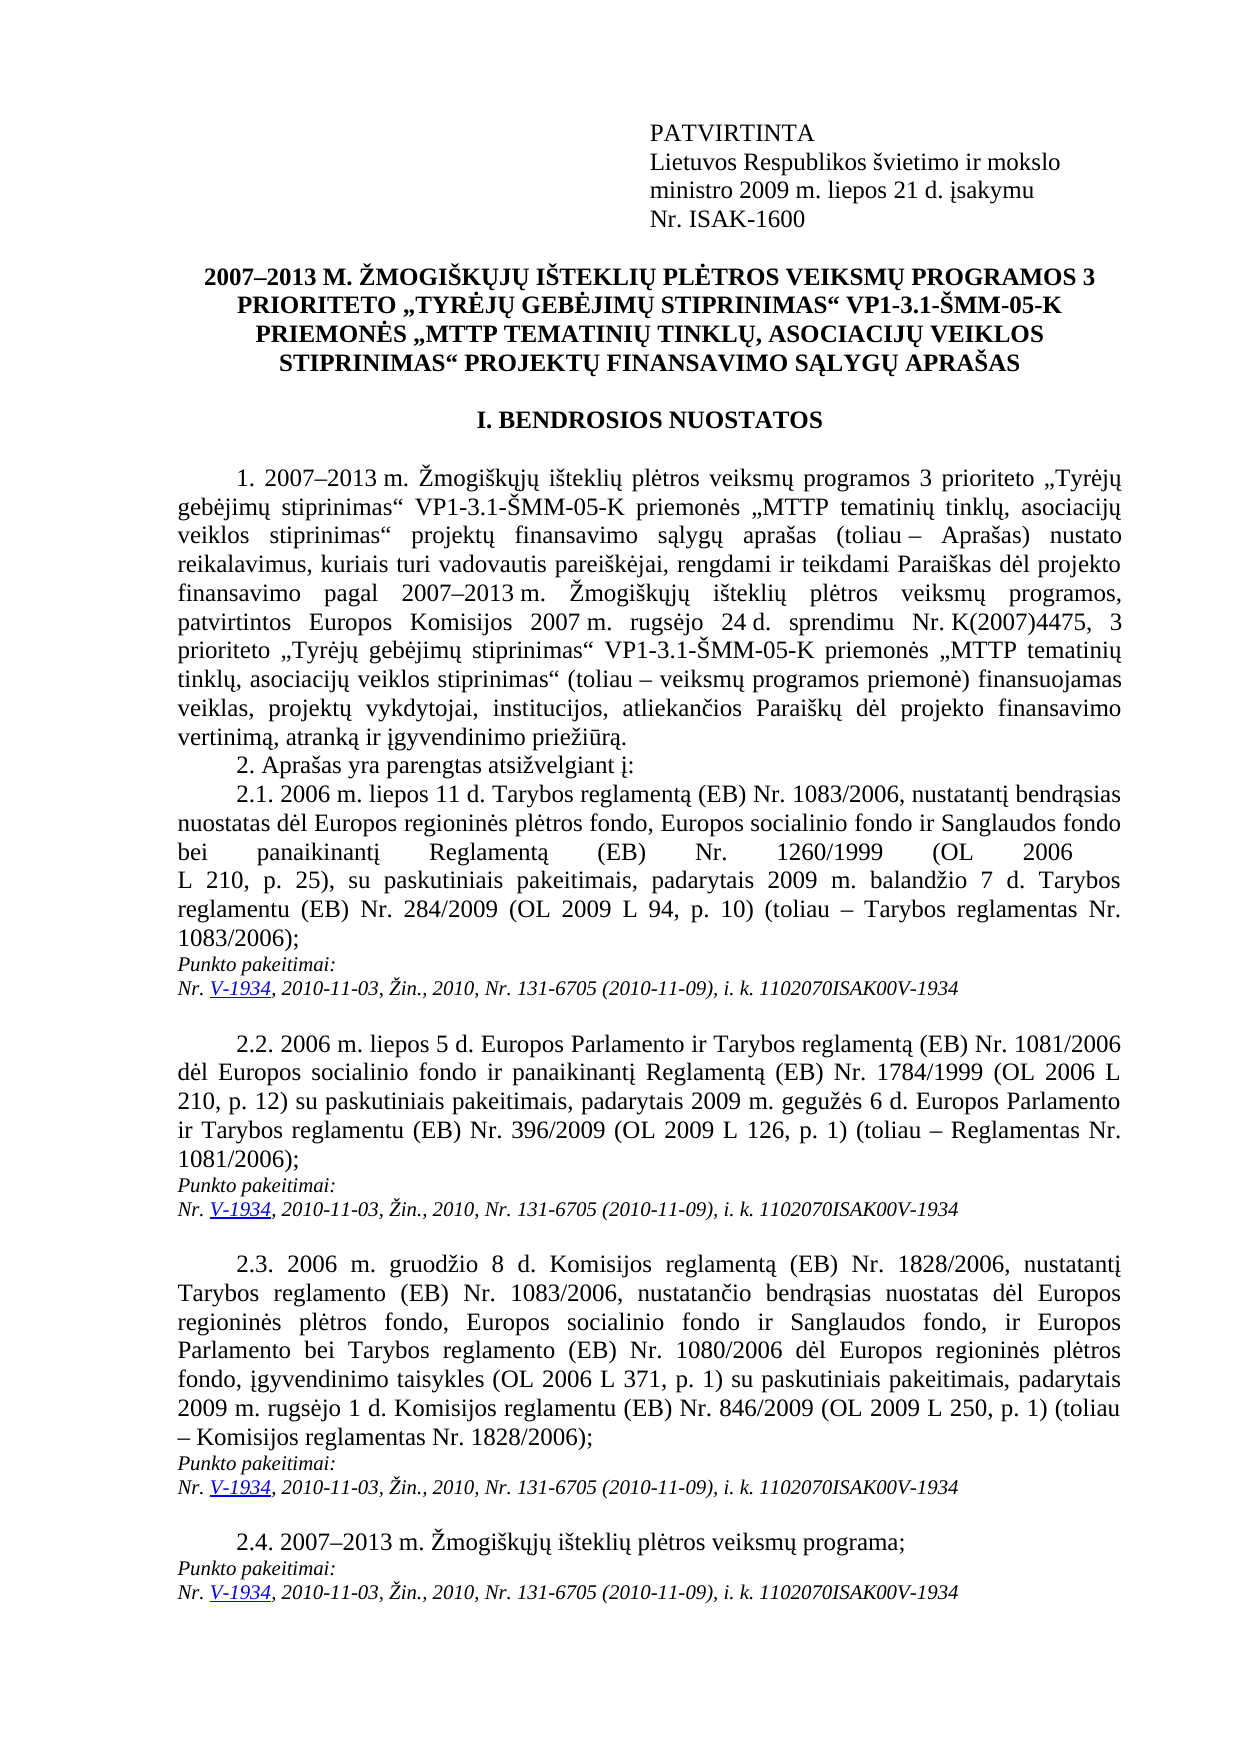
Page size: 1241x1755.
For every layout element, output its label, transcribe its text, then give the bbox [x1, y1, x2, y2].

text Nr. V-1934, 2010-11-03, Žin., 2010, Nr. 131-6705 (2010-11-09), i. k. 1102070ISAK00V-1934 [177, 1475, 1122, 1499]
text Lietuvos Respublikos švietimo ir mokslo ministro 2009 m. liepos 21 d. įsakymu Nr. ISAK-1600 [649, 147, 1122, 233]
text patvirtinta [649, 118, 1122, 147]
text Nr. V-1934, 2010-11-03, Žin., 2010, Nr. 131-6705 (2010-11-09), i. k. 1102070ISAK00V-1934 [177, 976, 1122, 1000]
text 2.1. 2006 m. liepos 11 d. Tarybos reglamentą (EB) Nr. 1083/2006, nustatantį bendrąsias nuostatas dėl Europos regioninės plėtros fondo, Europos socialinio fondo ir Sanglaudos fondo bei panaikinantį Reglamentą (EB) Nr. 1260/1999 (OL 2006 L 210, p. 25), su paskutiniais pakeitimais, padarytais 2009 m. balandžio 7 d. Tarybos reglamentu (EB) Nr. 284/2009 (OL 2009 L 94, p. 10) (toliau – Tarybos reglamentas Nr. 1083/2006); [177, 779, 1122, 952]
text I. Bendrosios nuostatos [177, 406, 1122, 434]
text 2. Aprašas yra parengtas atsižvelgiant į: [177, 751, 1122, 779]
text Punkto pakeitimai: [177, 1172, 1122, 1197]
text 2.3. 2006 m. gruodžio 8 d. Komisijos reglamentą (EB) Nr. 1828/2006, nustatantį Tarybos reglamento (EB) Nr. 1083/2006, nustatančio bendrąsias nuostatas dėl Europos regioninės plėtros fondo, Europos socialinio fondo ir Sanglaudos fondo, ir Europos Parlamento bei Tarybos reglamento (EB) Nr. 1080/2006 dėl Europos regioninės plėtros fondo, įgyvendinimo taisykles (OL 2006 L 371, p. 1) su paskutiniais pakeitimais, padarytais 2009 m. rugsėjo 1 d. Komisijos reglamentu (EB) Nr. 846/2009 (OL 2009 L 250, p. 1) (toliau – Komisijos reglamentas Nr. 1828/2006); [177, 1249, 1122, 1451]
text 2.2. 2006 m. liepos 5 d. Europos Parlamento ir Tarybos reglamentą (EB) Nr. 1081/2006 dėl Europos socialinio fondo ir panaikinantį Reglamentą (EB) Nr. 1784/1999 (OL 2006 L 210, p. 12) su paskutiniais pakeitimais, padarytais 2009 m. gegužės 6 d. Europos Parlamento ir Tarybos reglamentu (EB) Nr. 396/2009 (OL 2009 L 126, p. 1) (toliau – Reglamentas Nr. 1081/2006); [177, 1029, 1122, 1172]
text Punkto pakeitimai: [177, 1451, 1122, 1475]
text 1. 2007–2013 m. Žmogiškųjų išteklių plėtros veiksmų programos 3 prioriteto „Tyrėjų gebėjimų stiprinimas“ VP1-3.1-ŠMM-05-K priemonės „MTTP tematinių tinklų, asociacijų veiklos stiprinimas“ projektų finansavimo sąlygų aprašas (toliau – Aprašas) nustato reikalavimus, kuriais turi vadovautis pareiškėjai, rengdami ir teikdami Paraiškas dėl projekto finansavimo pagal 2007–2013 m. Žmogiškųjų išteklių plėtros veiksmų programos, patvirtintos Europos Komisijos 2007 m. rugsėjo 24 d. sprendimu Nr. K(2007)4475, 3 prioriteto „Tyrėjų gebėjimų stiprinimas“ VP1-3.1-ŠMM-05-K priemonės „MTTP tematinių tinklų, asociacijų veiklos stiprinimas“ (toliau – veiksmų programos priemonė) finansuojamas veiklas, projektų vykdytojai, institucijos, atliekančios Paraiškų dėl projekto finansavimo vertinimą, atranką ir įgyvendinimo priežiūrą. [177, 463, 1122, 751]
text Punkto pakeitimai: [177, 952, 1122, 976]
text 2007–2013 M. Žmogiškųjų išteklių plėtros veiksmų programos 3 prioriteto „TYRĖJŲ GEBĖJIMŲ STIPRINIMAS“ VP1-3.1-ŠMM-05-K PRIEMONĖs „MTTP tematinių tinklų, asociacijų veiklos stiprinimas“ projektų finansavimo sąlygų aprašas [177, 262, 1122, 377]
text Punkto pakeitimai: [177, 1556, 1122, 1580]
text Nr. V-1934, 2010-11-03, Žin., 2010, Nr. 131-6705 (2010-11-09), i. k. 1102070ISAK00V-1934 [177, 1580, 1122, 1604]
text Nr. V-1934, 2010-11-03, Žin., 2010, Nr. 131-6705 (2010-11-09), i. k. 1102070ISAK00V-1934 [177, 1197, 1122, 1221]
text 2.4. 2007–2013 m. Žmogiškųjų išteklių plėtros veiksmų programa; [177, 1527, 1122, 1556]
